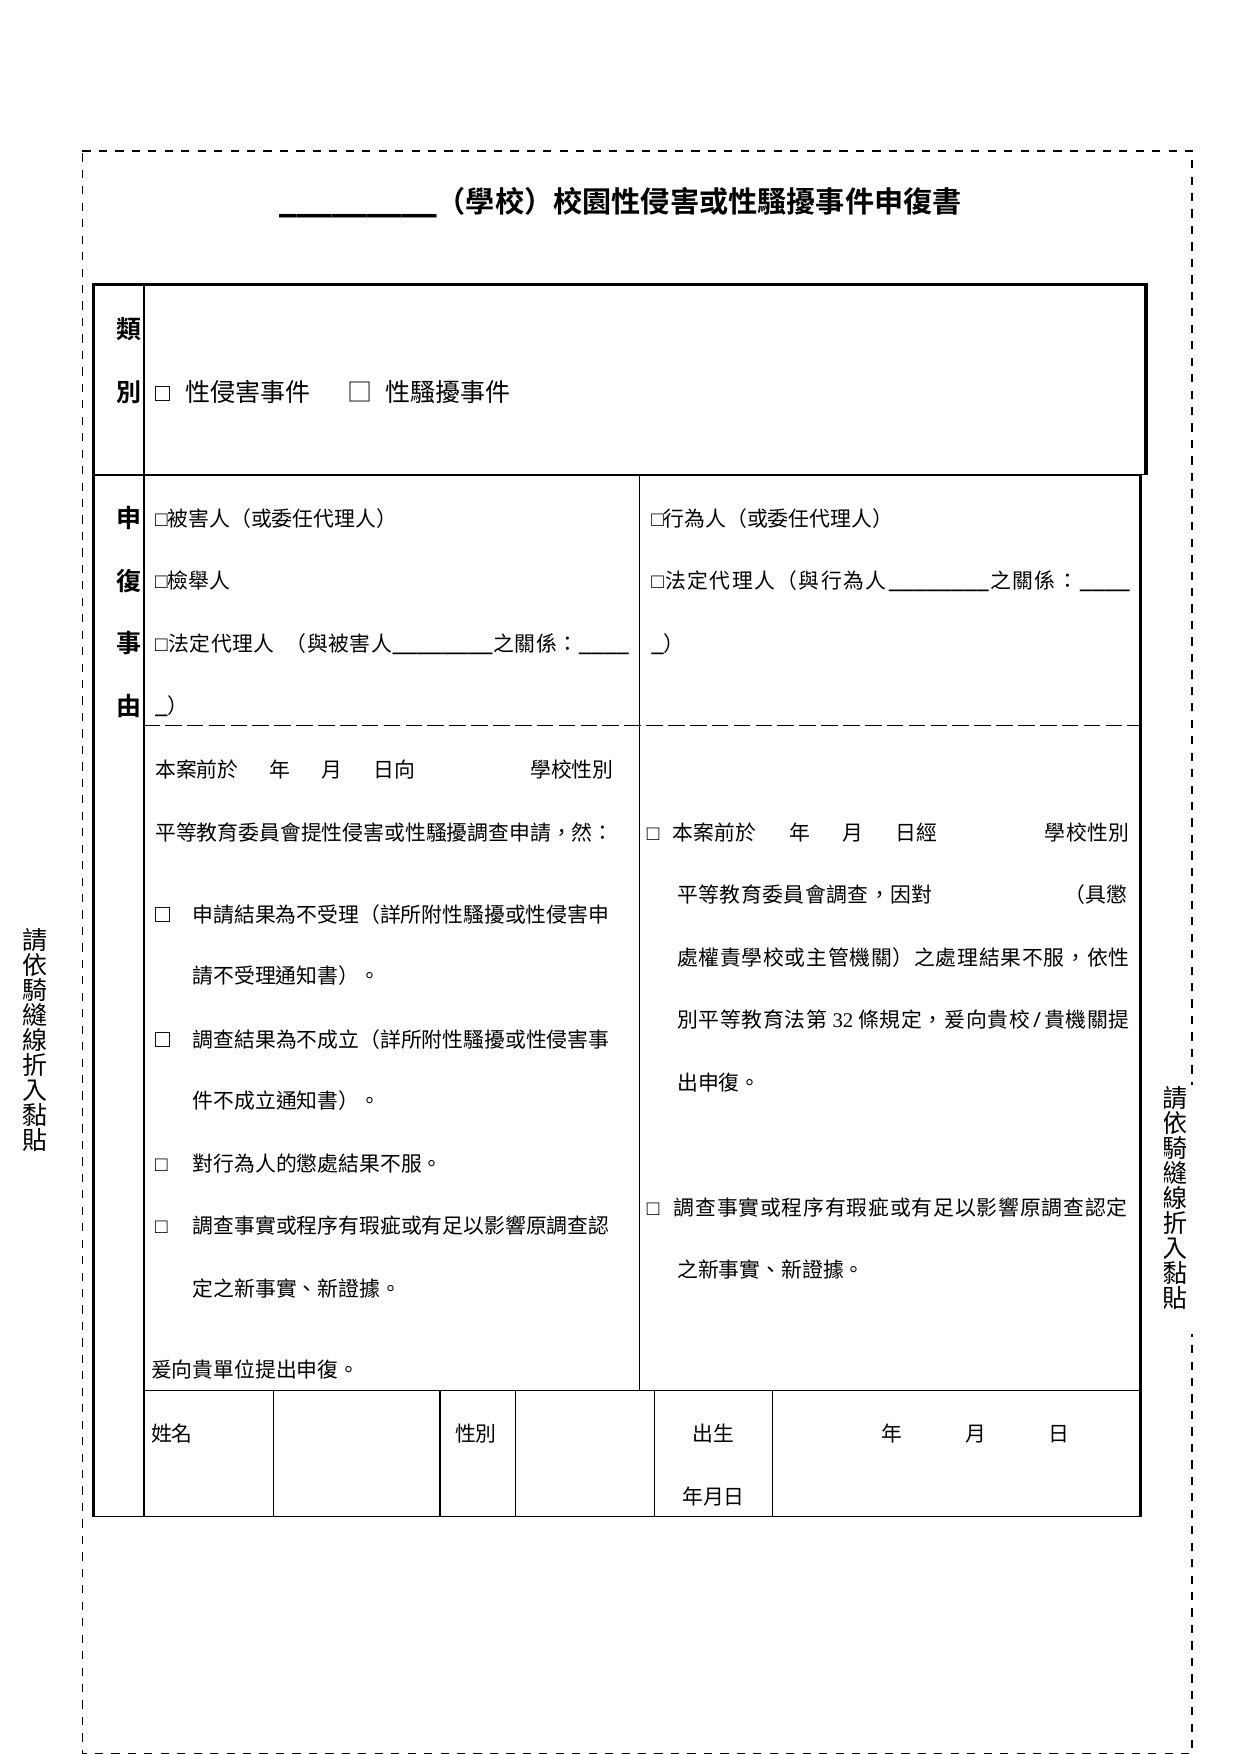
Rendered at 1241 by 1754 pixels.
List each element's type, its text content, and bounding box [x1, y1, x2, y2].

table_cell 申復事由 [11, 915, 61, 1164]
table_cell 出生 年月日 [655, 1391, 772, 1516]
table_cell [274, 1391, 439, 1516]
table_cell [1142, 725, 1146, 1389]
table_cell 本案前於 年 月 日向 學校性別平等教育委員會提性侵害或性騷擾調查申請，然： 申請結果為不受理（詳所附性騷擾或性侵害申請不受理通知書）。 調查結果為不成立（詳所附性騷擾或性侵害事件不成立通知書）。 對行為人的懲處結果不服。 調查事實或程序有瑕疵或有足以影響原調查認定之新事實、新證據。 爰向貴單位提出申復。 [145, 725, 639, 1389]
table_header 類別 [95, 286, 143, 474]
table_cell [1142, 1390, 1146, 1516]
text _________（學校）校園性侵害或性騷擾事件申復書 [187, 158, 1053, 221]
table_cell [1142, 475, 1146, 725]
table_cell 年 月 日 [773, 1391, 1139, 1516]
table_header □ 性侵害事件 □ 性騷擾事件 [145, 286, 1144, 474]
table_cell □ 本案前於 年 月 日經 學校性別平等教育委員會調查，因對 （具懲處權責學校或主管機關）之處理結果不服，依性別平等教育法第32條規定，爰向貴校/貴機關提出申復。 □ 調查事實或程序有瑕疵或有足以影響原調查認定之新事實、新證據。 [640, 725, 1139, 1389]
table_cell 申復事由 [95, 476, 143, 1516]
table_cell □被害人（或委任代理人） □檢舉人 □法定代理人 （與被害人________之關係：_____） [145, 476, 639, 725]
table_cell □ 本案前於 年 月 日經 學校性別平等教育委員會調查，因對 （具懲處權責學校或主管機關）之處理結果不服，依性別平等教育法第32條規定，爰向貴校/貴機關提出申復。 □ 調查事實或程序有瑕疵或有足以影響原調查認定之新事實、新證據。 [1157, 1085, 1201, 1334]
table_cell 性別 [441, 1391, 515, 1516]
table_cell □行為人（或委任代理人） □法定代理人（與行為人________之關係：_____） [640, 476, 1139, 725]
table_cell [516, 1391, 654, 1516]
table_cell 姓名 [145, 1391, 273, 1516]
